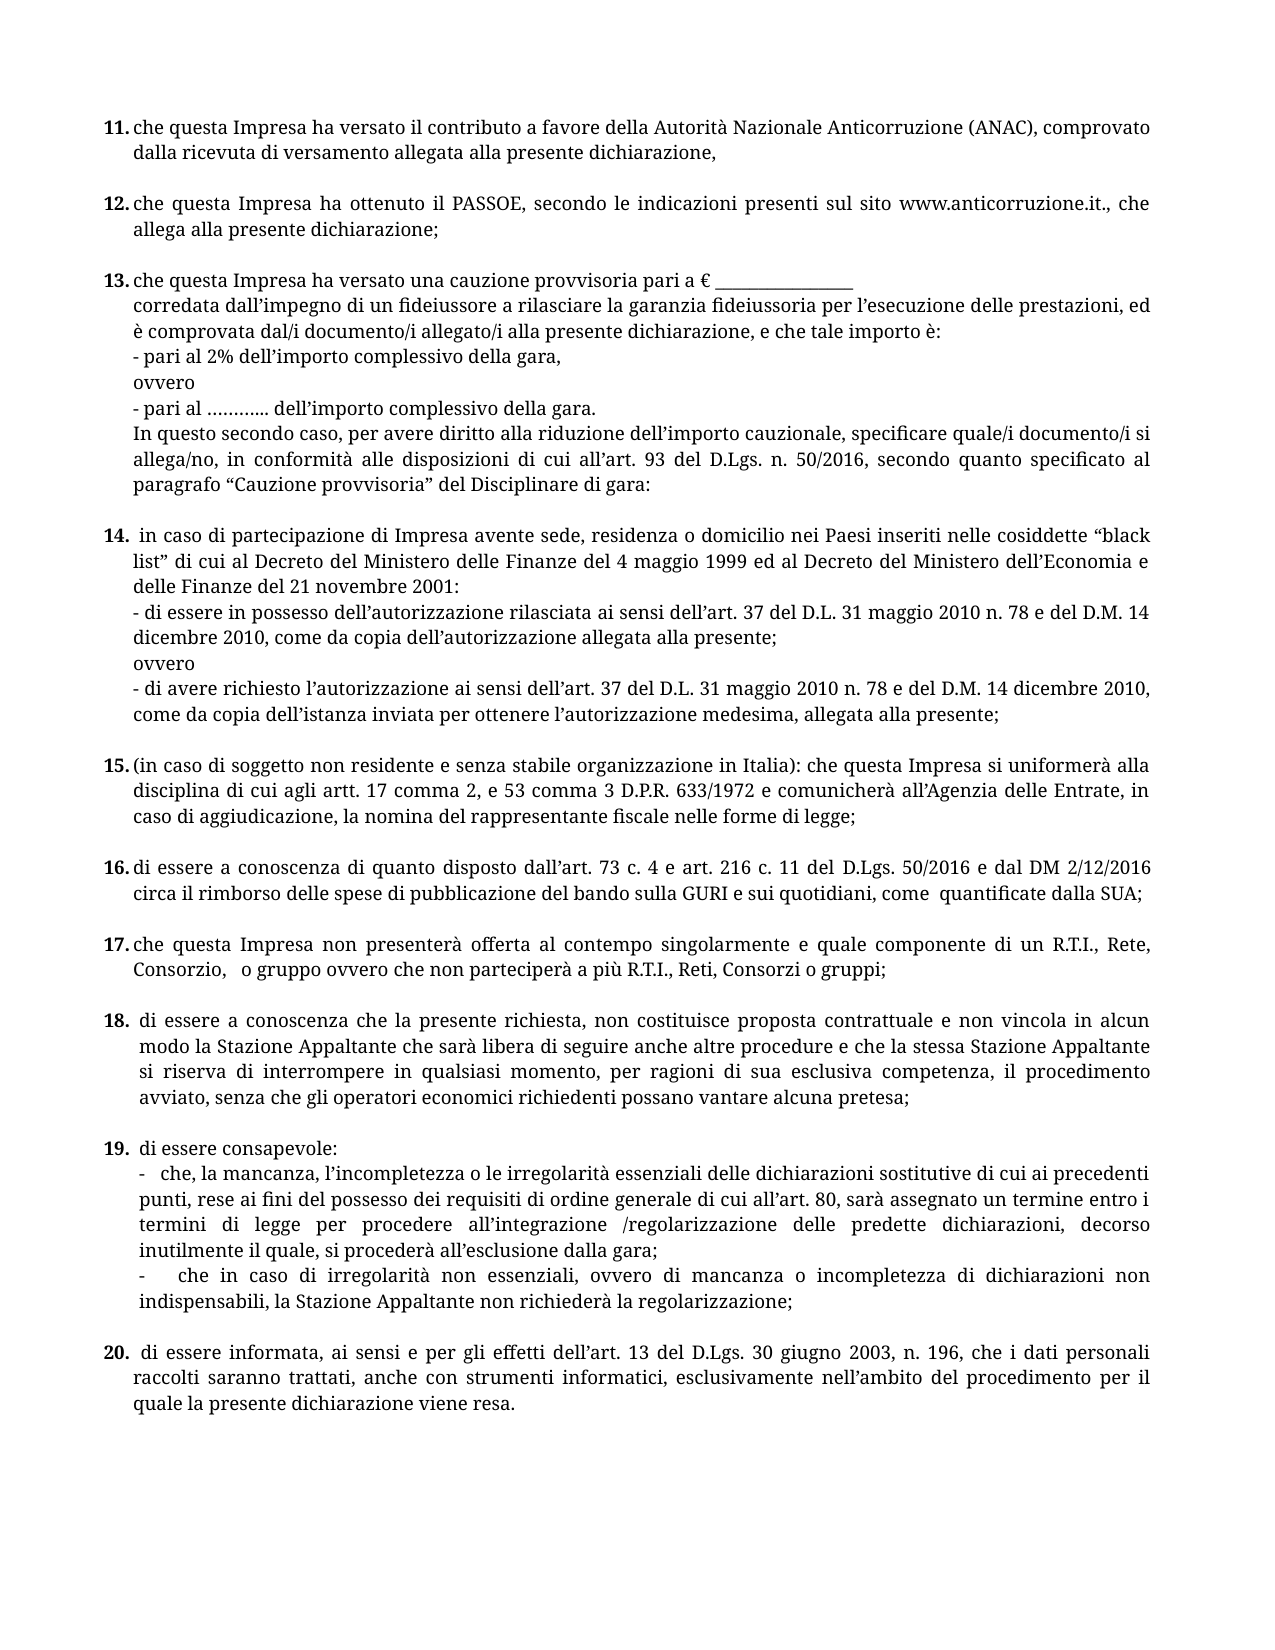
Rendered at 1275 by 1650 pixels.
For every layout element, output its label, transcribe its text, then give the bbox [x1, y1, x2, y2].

list In questo secondo caso, per avere diritto alla riduzione dell’importo cauzionale, specificare quale/i documento/i si allega/no, in conformità alle disposizioni di cui all’art. 93 del D.Lgs. n. 50/2016, secondo quanto specificato al paragrafo “Cauzione provvisoria” del Disciplinare di gara: [133, 420, 1152, 497]
list di essere a conoscenza che la presente richiesta, non costituisce proposta contrattuale e non vincola in alcun modo la Stazione Appaltante che sarà libera di seguire anche altre procedure e che la stessa Stazione Appaltante si riserva di interrompere in qualsiasi momento, per ragioni di sua esclusiva competenza, il procedimento avviato, senza che gli operatori economici richiedenti possano vantare alcuna pretesa; [103, 1007, 1152, 1109]
list di essere informata, ai sensi e per gli effetti dell’art. 13 del D.Lgs. 30 giugno 2003, n. 196, che i dati personali raccolti saranno trattati, anche con strumenti informatici, esclusivamente nell’ambito del procedimento per il quale la presente dichiarazione viene resa. [103, 1339, 1152, 1416]
list di essere a conoscenza di quanto disposto dall’art. 73 c. 4 e art. 216 c. 11 del d.lgs. 50/2016 e dal DM 2/12/2016 circa il rimborso delle spese di pubblicazione del bando sulla GURI e sui quotidiani, come quantificate dalla SUA; [103, 854, 1152, 905]
list ovvero [133, 650, 1152, 676]
list che questa Impresa ha versato una cauzione provvisoria pari a € ________________ [103, 267, 1152, 293]
list ovvero [133, 369, 1152, 395]
list (in caso di soggetto non residente e senza stabile organizzazione in Italia): che questa Impresa si uniformerà alla disciplina di cui agli artt. 17 comma 2, e 53 comma 3 D.P.R. 633/1972 e comunicherà all’Agenzia delle Entrate, in caso di aggiudicazione, la nomina del rappresentante fiscale nelle forme di legge; [103, 752, 1152, 829]
list corredata dall’impegno di un fideiussore a rilasciare la garanzia fideiussoria per l’esecuzione delle prestazioni, ed è comprovata dal/i documento/i allegato/i alla presente dichiarazione, e che tale importo è: [133, 293, 1152, 344]
text - che, la mancanza, l’incompletezza o le irregolarità essenziali delle dichiarazioni sostitutive di cui ai precedenti punti, rese ai fini del possesso dei requisiti di ordine generale di cui all’art. 80, sarà assegnato un termine entro i termini di legge per procedere all’integrazione /regolarizzazione delle predette dichiarazioni, decorso inutilmente il quale, si procederà all’esclusione dalla gara; [139, 1161, 1152, 1263]
text - che in caso di irregolarità non essenziali, ovvero di mancanza o incompletezza di dichiarazioni non indispensabili, la Stazione Appaltante non richiederà la regolarizzazione; [139, 1263, 1152, 1314]
list che questa Impresa non presenterà offerta al contempo singolarmente e quale componente di un R.T.I., Rete, Consorzio, o gruppo ovvero che non parteciperà a più R.T.I., Reti, Consorzi o gruppi; [103, 931, 1152, 982]
list - pari al 2% dell’importo complessivo della gara, [133, 344, 1152, 369]
list di essere consapevole: [103, 1135, 1152, 1161]
list - pari al ………... dell’importo complessivo della gara. [133, 395, 1152, 420]
list che questa Impresa ha versato il contributo a favore della Autorità Nazionale Anticorruzione (ANAC), comprovato dalla ricevuta di versamento allegata alla presente dichiarazione, [103, 114, 1152, 165]
list in caso di partecipazione di Impresa avente sede, residenza o domicilio nei Paesi inseriti nelle cosiddette “black list” di cui al Decreto del Ministero delle Finanze del 4 maggio 1999 ed al Decreto del Ministero dell’Economia e delle Finanze del 21 novembre 2001: [103, 522, 1152, 599]
list - di avere richiesto l’autorizzazione ai sensi dell’art. 37 del D.L. 31 maggio 2010 n. 78 e del D.M. 14 dicembre 2010, come da copia dell’istanza inviata per ottenere l’autorizzazione medesima, allegata alla presente; [133, 676, 1152, 727]
list che questa Impresa ha ottenuto il PASSOE, secondo le indicazioni presenti sul sito www.anticorruzione.it., che allega alla presente dichiarazione; [103, 191, 1152, 242]
list - di essere in possesso dell’autorizzazione rilasciata ai sensi dell’art. 37 del D.L. 31 maggio 2010 n. 78 e del D.M. 14 dicembre 2010, come da copia dell’autorizzazione allegata alla presente; [133, 599, 1152, 650]
